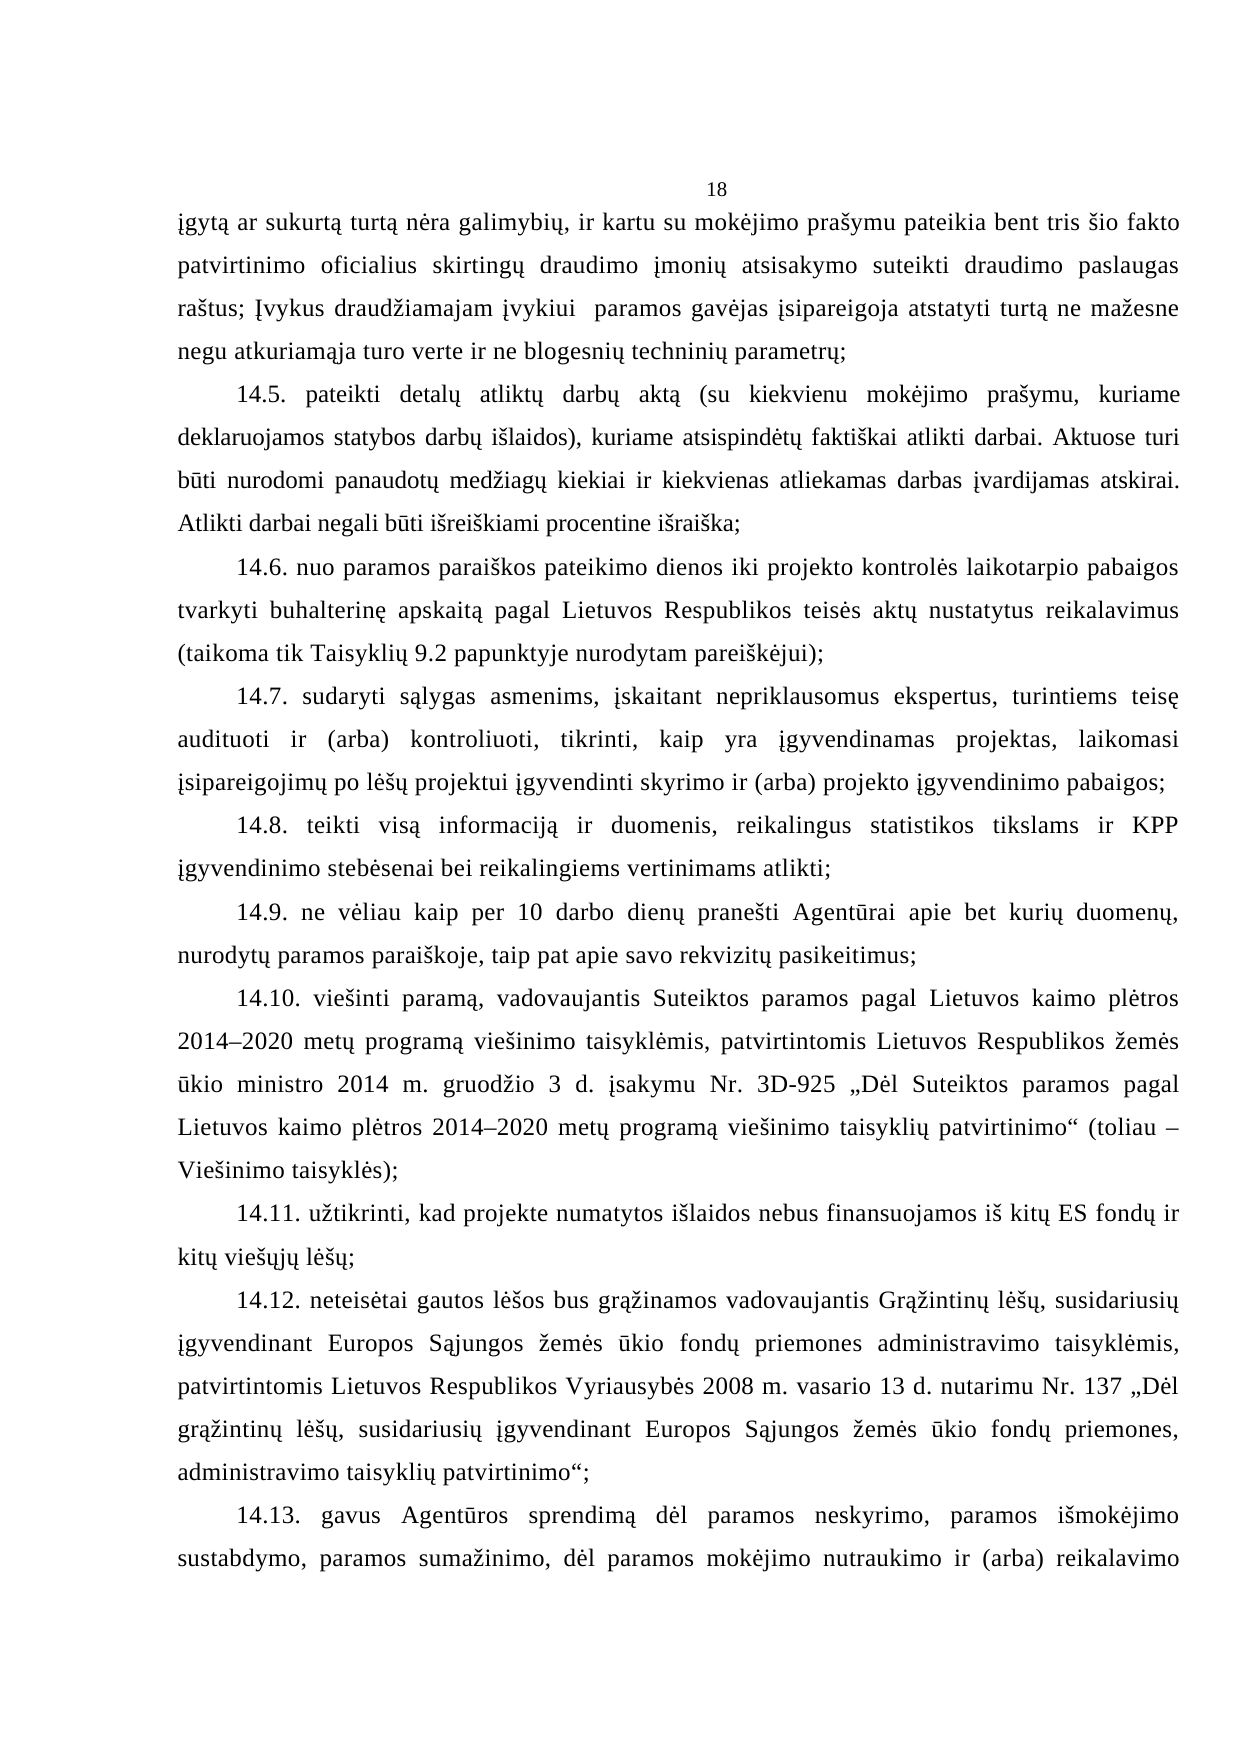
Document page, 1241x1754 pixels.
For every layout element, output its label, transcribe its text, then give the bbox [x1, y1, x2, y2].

text 14.13. gavus Agentūros sprendimą dėl paramos neskyrimo, paramos išmokėjimo sustabdymo, paramos sumažinimo, dėl paramos mokėjimo nutraukimo ir (arba) reikalavimo [177, 1500, 1181, 1572]
text įgytą ar sukurtą turtą nėra galimybių, ir kartu su mokėjimo prašymu pateikia bent tris šio fakto patvirtinimo oficialius skirtingų draudimo įmonių atsisakymo suteikti draudimo paslaugas raštus; Įvykus draudžiamajam įvykiui paramos gavėjas įsipareigoja atstatyti turtą ne mažesne negu atkuriamąja turo verte ir ne blogesnių techninių parametrų; [177, 207, 1181, 365]
text 14.7. sudaryti sąlygas asmenims, įskaitant nepriklausomus ekspertus, turintiems teisę audituoti ir (arba) kontroliuoti, tikrinti, kaip yra įgyvendinamas projektas, laikomasi įsipareigojimų po lėšų projektui įgyvendinti skyrimo ir (arba) projekto įgyvendinimo pabaigos; [177, 681, 1181, 796]
text 14.5. pateikti detalų atliktų darbų aktą (su kiekvienu mokėjimo prašymu, kuriame deklaruojamos statybos darbų išlaidos), kuriame atsispindėtų faktiškai atlikti darbai. Aktuose turi būti nurodomi panaudotų medžiagų kiekiai ir kiekvienas atliekamas darbas įvardijamas atskirai. Atlikti darbai negali būti išreiškiami procentine išraiška; [177, 379, 1181, 537]
text 14.12. neteisėtai gautos lėšos bus grąžinamos vadovaujantis Grąžintinų lėšų, susidariusių įgyvendinant Europos Sąjungos žemės ūkio fondų priemones administravimo taisyklėmis, patvirtintomis Lietuvos Respublikos Vyriausybės 2008 m. vasario 13 d. nutarimu Nr. 137 „Dėl grąžintinų lėšų, susidariusių įgyvendinant Europos Sąjungos žemės ūkio fondų priemones, administravimo taisyklių patvirtinimo“; [177, 1285, 1181, 1486]
text 14.10. viešinti paramą, vadovaujantis Suteiktos paramos pagal Lietuvos kaimo plėtros 2014–2020 metų programą viešinimo taisyklėmis, patvirtintomis Lietuvos Respublikos žemės ūkio ministro 2014 m. gruodžio 3 d. įsakymu Nr. 3D-925 „Dėl Suteiktos paramos pagal Lietuvos kaimo plėtros 2014–2020 metų programą viešinimo taisyklių patvirtinimo“ (toliau – Viešinimo taisyklės); [177, 983, 1181, 1184]
text 14.6. nuo paramos paraiškos pateikimo dienos iki projekto kontrolės laikotarpio pabaigos tvarkyti buhalterinę apskaitą pagal Lietuvos Respublikos teisės aktų nustatytus reikalavimus (taikoma tik Taisyklių 9.2 papunktyje nurodytam pareiškėjui); [177, 552, 1181, 667]
text 14.8. teikti visą informaciją ir duomenis, reikalingus statistikos tikslams ir KPP įgyvendinimo stebėsenai bei reikalingiems vertinimams atlikti; [177, 810, 1181, 882]
text 14.9. ne vėliau kaip per 10 darbo dienų pranešti Agentūrai apie bet kurių duomenų, nurodytų paramos paraiškoje, taip pat apie savo rekvizitų pasikeitimus; [177, 897, 1181, 968]
text 14.11. užtikrinti, kad projekte numatytos išlaidos nebus finansuojamos iš kitų ES fondų ir kitų viešųjų lėšų; [177, 1198, 1181, 1270]
